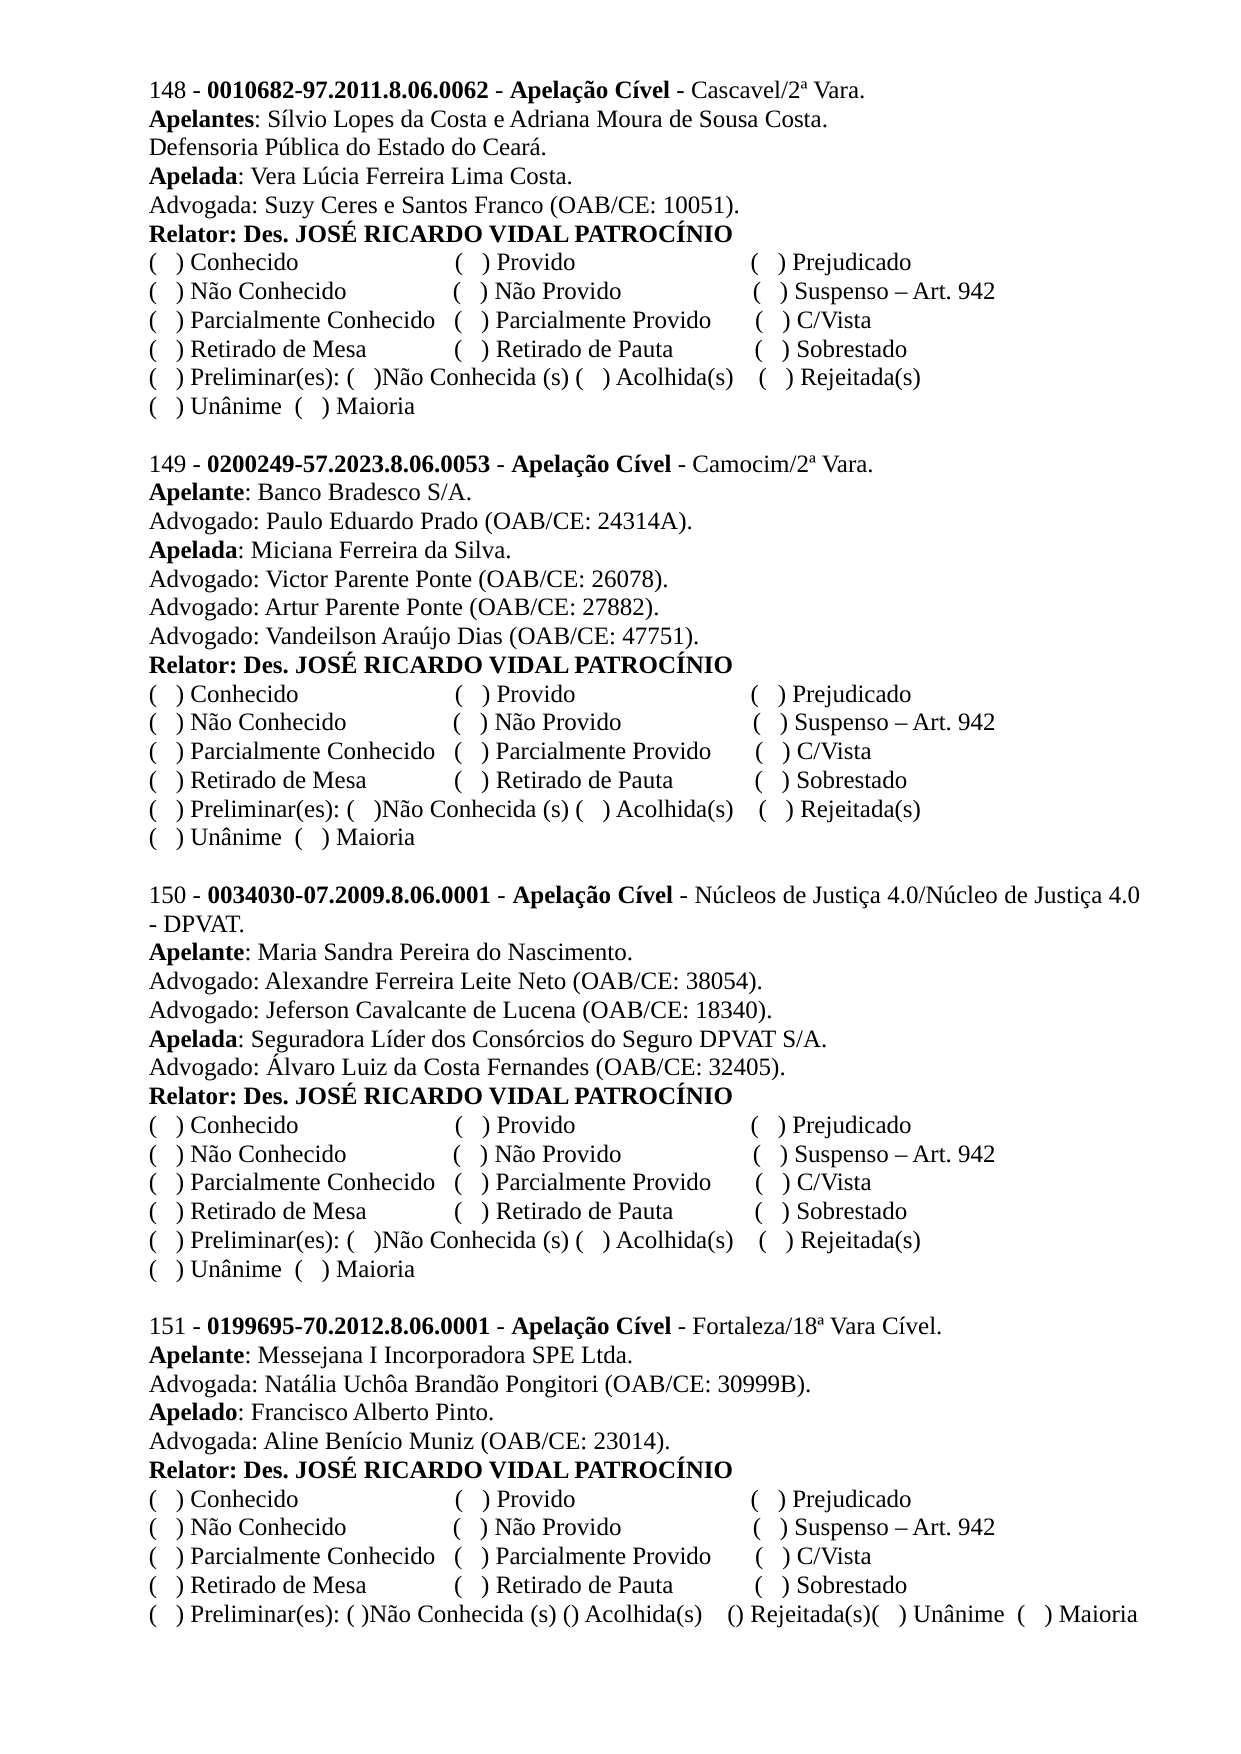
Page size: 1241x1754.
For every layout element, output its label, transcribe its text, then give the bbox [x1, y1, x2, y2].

text Advogado: Victor Parente Ponte (OAB/CE: 26078). [148, 564, 1141, 592]
text ( ) Unânime ( ) Maioria [148, 822, 1158, 851]
text Relator: Des. JOSÉ RICARDO VIDAL PATROCÍNIO [148, 1455, 1141, 1484]
text ( ) Parcialmente Conhecido ( ) Parcialmente Provido ( ) C/Vista [148, 1167, 1158, 1196]
text ( ) Não Conhecido ( ) Não Provido ( ) Suspenso – Art. 942 [148, 707, 1158, 736]
text ( ) Preliminar(es): ( )Não Conhecida (s) () Acolhida(s) () Rejeitada(s)( ) Unânime ( ) Maioria [148, 1599, 1158, 1627]
text ( ) Retirado de Mesa ( ) Retirado de Pauta ( ) Sobrestado [148, 1196, 1158, 1225]
text 150 - 0034030-07.2009.8.06.0001 - Apelação Cível - Núcleos de Justiça 4.0/Núcleo de Justiça 4.0 - DPVAT. [148, 880, 1141, 937]
text Relator: Des. JOSÉ RICARDO VIDAL PATROCÍNIO [148, 650, 1141, 679]
text ( ) Retirado de Mesa ( ) Retirado de Pauta ( ) Sobrestado [148, 1570, 1158, 1599]
text Advogado: Álvaro Luiz da Costa Fernandes (OAB/CE: 32405). [148, 1052, 1141, 1081]
text ( ) Conhecido ( ) Provido ( ) Prejudicado [148, 1484, 1141, 1512]
text Relator: Des. JOSÉ RICARDO VIDAL PATROCÍNIO [148, 219, 1141, 247]
text Apelado: Francisco Alberto Pinto. [148, 1397, 1141, 1426]
text Advogado: Paulo Eduardo Prado (OAB/CE: 24314A). [148, 506, 1141, 535]
text Advogada: Aline Benício Muniz (OAB/CE: 23014). [148, 1426, 1141, 1455]
text ( ) Preliminar(es): ( )Não Conhecida (s) ( ) Acolhida(s) ( ) Rejeitada(s) [148, 362, 1158, 391]
text ( ) Parcialmente Conhecido ( ) Parcialmente Provido ( ) C/Vista [148, 736, 1158, 765]
text 151 - 0199695-70.2012.8.06.0001 - Apelação Cível - Fortaleza/18ª Vara Cível. [148, 1311, 1141, 1340]
text Advogado: Jeferson Cavalcante de Lucena (OAB/CE: 18340). [148, 995, 1141, 1024]
text ( ) Retirado de Mesa ( ) Retirado de Pauta ( ) Sobrestado [148, 765, 1158, 794]
text Defensoria Pública do Estado do Ceará. [148, 132, 1141, 161]
text ( ) Não Conhecido ( ) Não Provido ( ) Suspenso – Art. 942 [148, 1512, 1158, 1541]
text ( ) Parcialmente Conhecido ( ) Parcialmente Provido ( ) C/Vista [148, 1541, 1158, 1570]
text ( ) Unânime ( ) Maioria [148, 391, 1158, 420]
text Apelante: Banco Bradesco S/A. [148, 477, 1141, 506]
text ( ) Não Conhecido ( ) Não Provido ( ) Suspenso – Art. 942 [148, 276, 1158, 305]
text Relator: Des. JOSÉ RICARDO VIDAL PATROCÍNIO [148, 1081, 1141, 1110]
text 149 - 0200249-57.2023.8.06.0053 - Apelação Cível - Camocim/2ª Vara. [148, 449, 1141, 477]
text Apelada: Seguradora Líder dos Consórcios do Seguro DPVAT S/A. [148, 1024, 1141, 1052]
text Apelante: Messejana I Incorporadora SPE Ltda. [148, 1340, 1141, 1369]
text Apelada: Miciana Ferreira da Silva. [148, 535, 1141, 564]
text Advogado: Alexandre Ferreira Leite Neto (OAB/CE: 38054). [148, 966, 1141, 995]
text Apelantes: Sílvio Lopes da Costa e Adriana Moura de Sousa Costa. [148, 104, 1141, 132]
text ( ) Não Conhecido ( ) Não Provido ( ) Suspenso – Art. 942 [148, 1139, 1158, 1167]
text ( ) Retirado de Mesa ( ) Retirado de Pauta ( ) Sobrestado [148, 334, 1158, 362]
text Advogada: Natália Uchôa Brandão Pongitori (OAB/CE: 30999B). [148, 1369, 1141, 1397]
text ( ) Preliminar(es): ( )Não Conhecida (s) ( ) Acolhida(s) ( ) Rejeitada(s) [148, 1225, 1158, 1254]
text Apelada: Vera Lúcia Ferreira Lima Costa. [148, 161, 1141, 190]
text Advogado: Vandeilson Araújo Dias (OAB/CE: 47751). [148, 621, 1141, 650]
text ( ) Conhecido ( ) Provido ( ) Prejudicado [148, 247, 1141, 276]
text ( ) Preliminar(es): ( )Não Conhecida (s) ( ) Acolhida(s) ( ) Rejeitada(s) [148, 794, 1158, 822]
text ( ) Unânime ( ) Maioria [148, 1254, 1158, 1282]
text ( ) Parcialmente Conhecido ( ) Parcialmente Provido ( ) C/Vista [148, 305, 1158, 334]
text 148 - 0010682-97.2011.8.06.0062 - Apelação Cível - Cascavel/2ª Vara. [148, 75, 1141, 104]
text Advogada: Suzy Ceres e Santos Franco (OAB/CE: 10051). [148, 190, 1141, 219]
text Apelante: Maria Sandra Pereira do Nascimento. [148, 937, 1141, 966]
text ( ) Conhecido ( ) Provido ( ) Prejudicado [148, 679, 1141, 707]
text Advogado: Artur Parente Ponte (OAB/CE: 27882). [148, 592, 1141, 621]
text ( ) Conhecido ( ) Provido ( ) Prejudicado [148, 1110, 1141, 1139]
